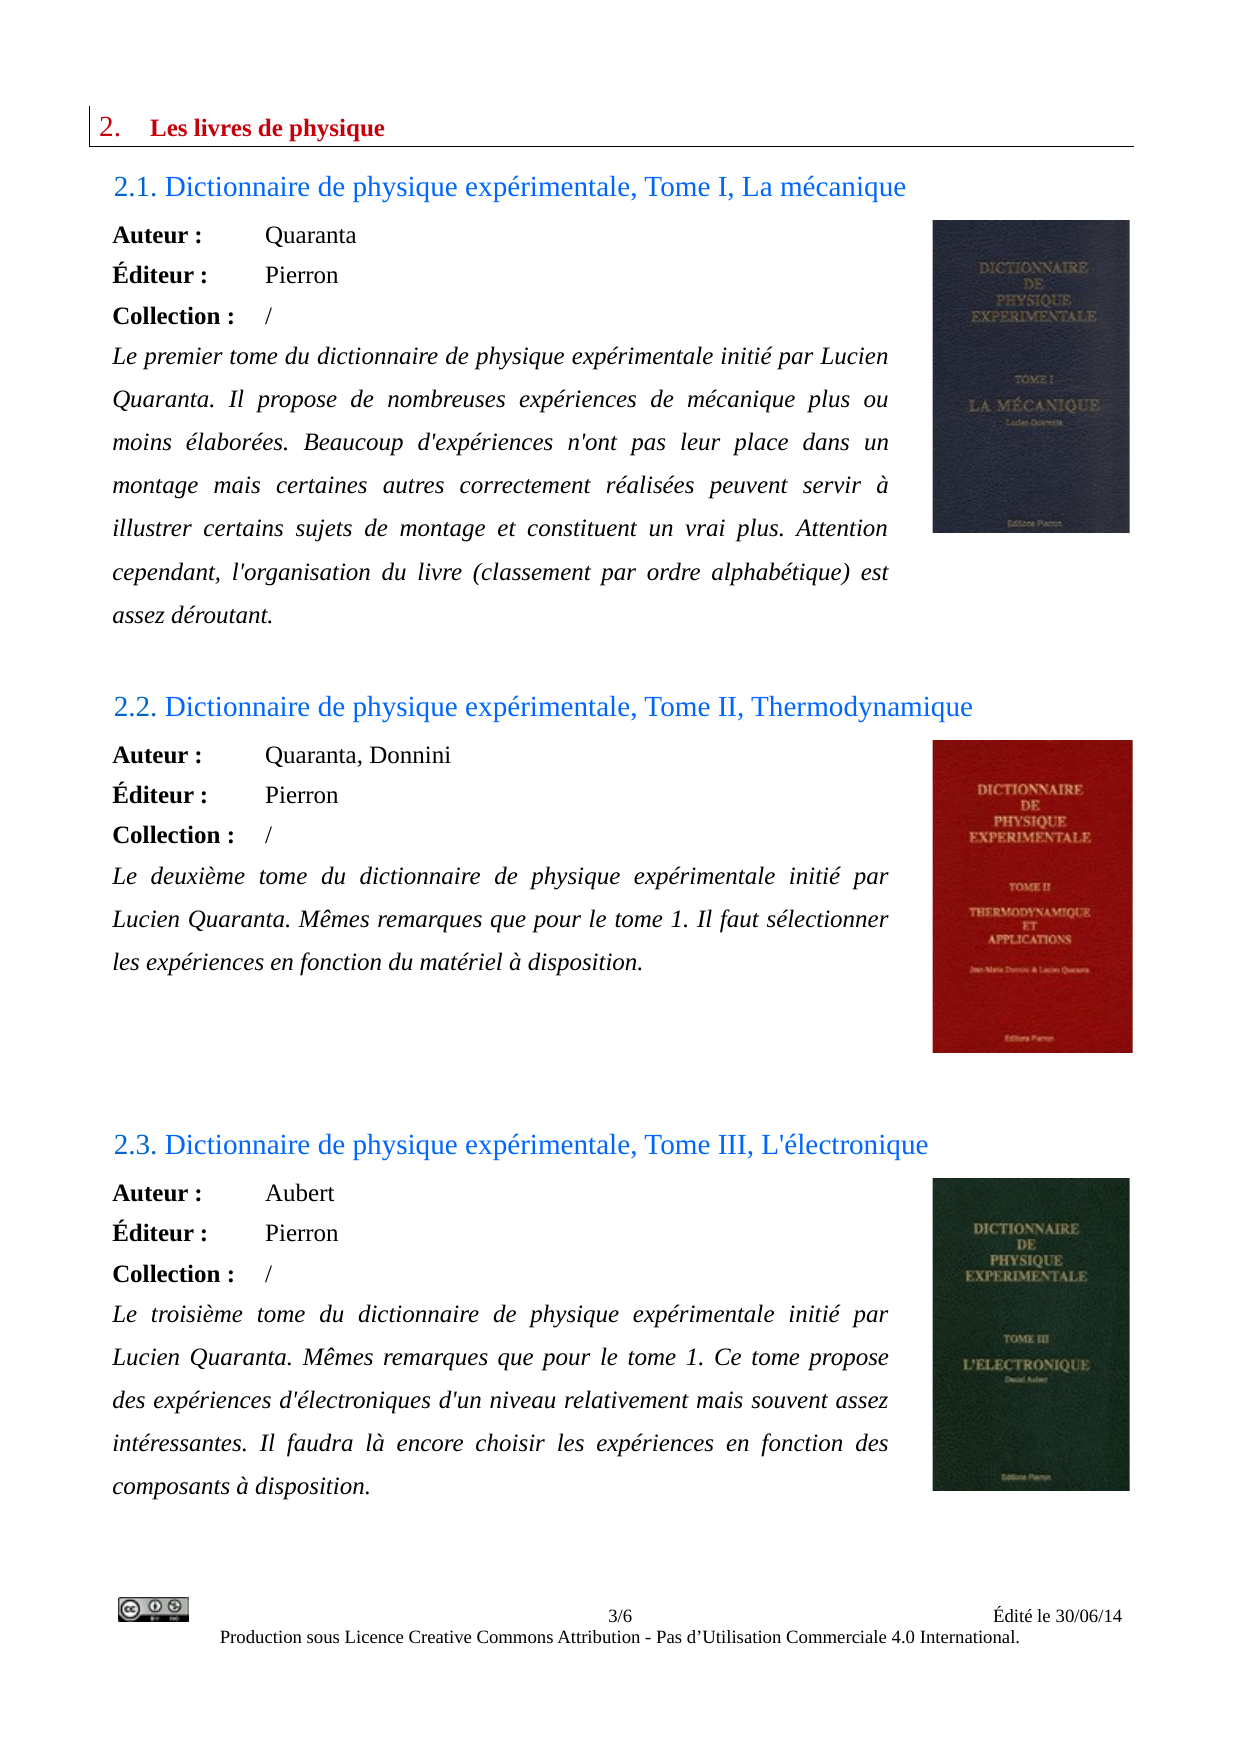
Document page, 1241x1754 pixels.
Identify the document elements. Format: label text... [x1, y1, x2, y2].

table_header Quaranta, Donnini [259, 734, 927, 774]
table_cell Le deuxième tome du dictionnaire de physique expérimentale initié par Lucien Quaranta. Mêmes remarques que pour le tome 1. Il faut sélectionner les expériences en fonction du matériel à disposition. [106, 855, 927, 1058]
table_cell Éditeur : [106, 1213, 259, 1253]
subtitle Les livres de physique [90, 106, 1134, 146]
table_cell Pierron [259, 255, 927, 295]
table_cell / [259, 1253, 927, 1293]
table_cell Le troisième tome du dictionnaire de physique expérimentale initié par Lucien Quaranta. Mêmes remarques que pour le tome 1. Ce tome propose des expériences d'électroniques d'un niveau relativement mais souvent assez intéressantes. Il faudra là encore choisir les expériences en fonction des composants à disposition. [106, 1293, 927, 1506]
table_cell Éditeur : [106, 775, 259, 815]
picture [118, 1597, 189, 1622]
picture [932, 1178, 1130, 1491]
table_cell Collection : [106, 815, 259, 855]
subtitle Dictionnaire de physique expérimentale, Tome I, La mécanique [106, 169, 1134, 203]
table_cell Pierron [259, 775, 927, 815]
table_header [927, 734, 1134, 1058]
table_header Aubert [259, 1173, 927, 1213]
picture [932, 740, 1133, 1053]
table_cell Éditeur : [106, 255, 259, 295]
table_cell / [259, 295, 927, 335]
table_header Quaranta [259, 215, 927, 255]
table_header [927, 1173, 1134, 1506]
picture [932, 220, 1130, 533]
table_cell Collection : [106, 295, 259, 335]
subtitle Dictionnaire de physique expérimentale, Tome III, L'électronique [106, 1127, 1134, 1161]
table_cell / [259, 815, 927, 855]
table_header Auteur : [106, 1173, 259, 1213]
table_cell Collection : [106, 1253, 259, 1293]
table_header Auteur : [106, 734, 259, 774]
table_header [927, 215, 1134, 634]
table_cell Le premier tome du dictionnaire de physique expérimentale initié par Lucien Quaranta. Il propose de nombreuses expériences de mécanique plus ou moins élaborées. Beaucoup d'expériences n'ont pas leur place dans un montage mais certaines autres correctement réalisées peuvent servir à illustrer certains sujets de montage et constituent un vrai plus. Attention cependant, l'organisation du livre (classement par ordre alphabétique) est assez déroutant. [106, 335, 927, 634]
table_header Auteur : [106, 215, 259, 255]
table_cell Pierron [259, 1213, 927, 1253]
subtitle Dictionnaire de physique expérimentale, Tome II, Thermodynamique [106, 689, 1134, 723]
